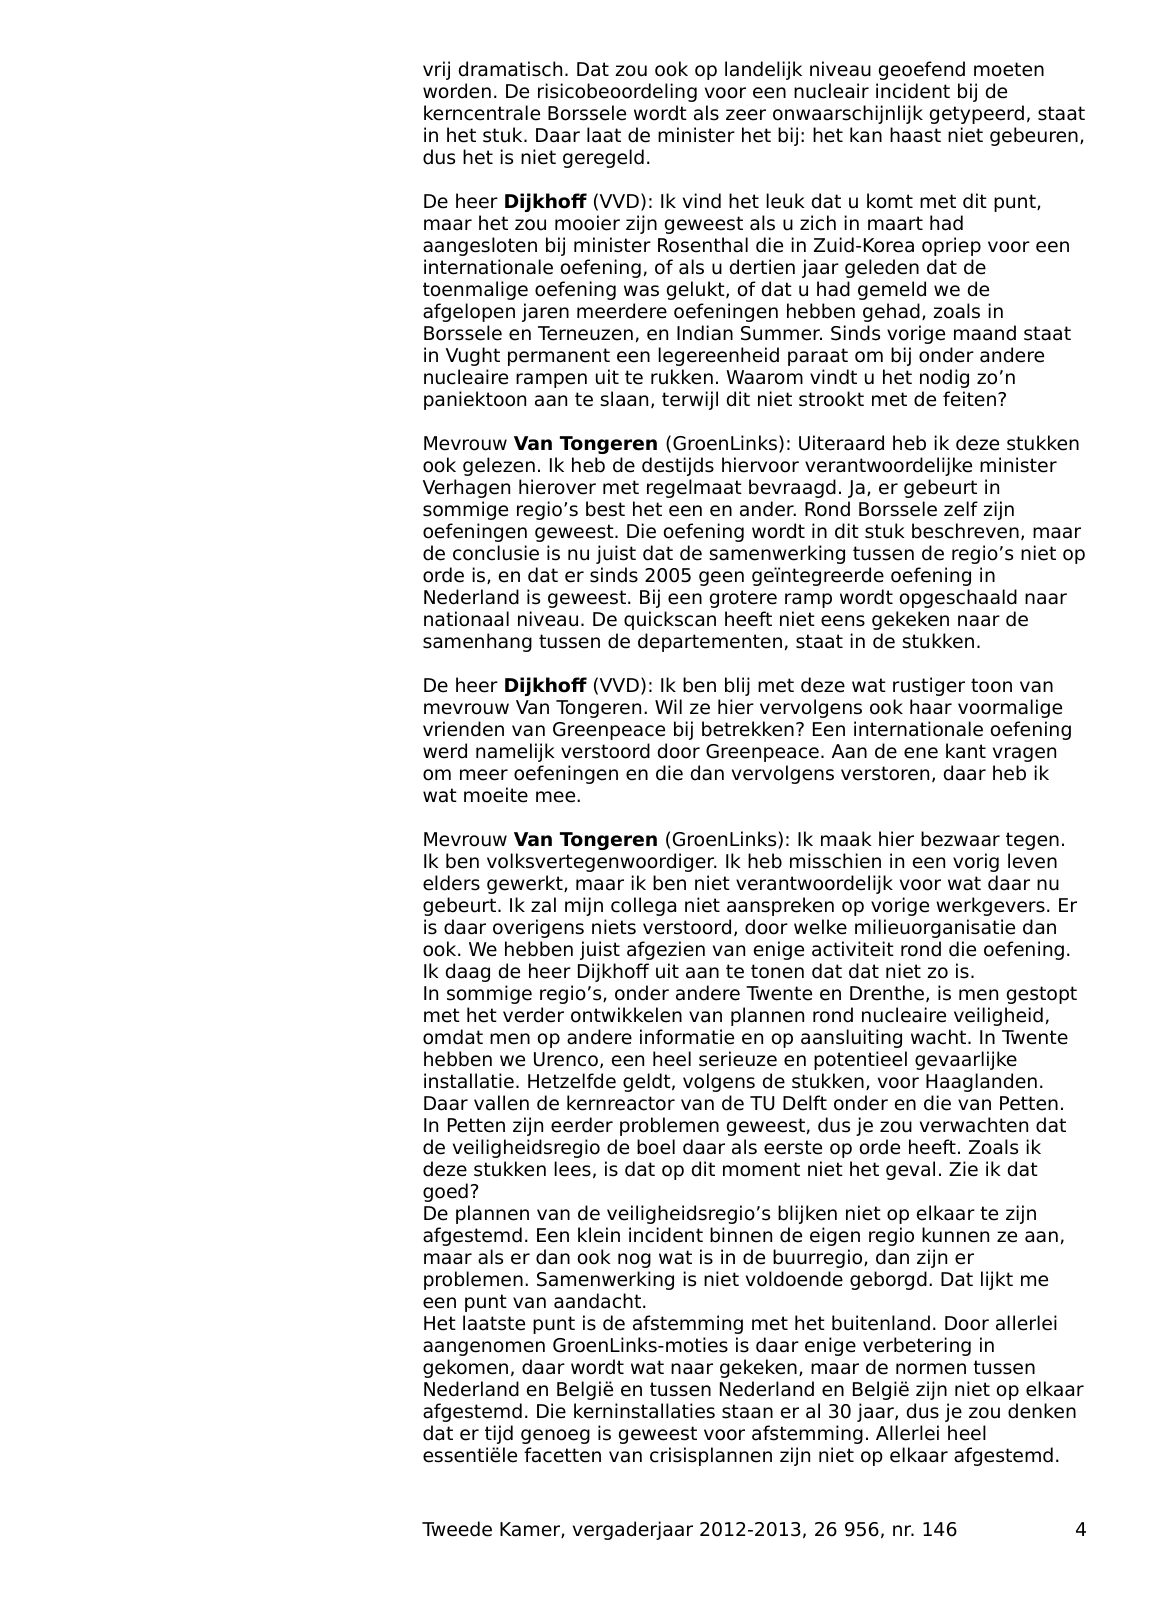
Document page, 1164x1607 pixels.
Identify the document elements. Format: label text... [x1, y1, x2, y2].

text Mevrouw Van Tongeren (GroenLinks): Ik maak hier bezwaar tegen. Ik ben volksvertegenwoordiger. Ik heb misschien in een vorig leven elders gewerkt, maar ik ben niet verantwoordelijk voor wat daar nu gebeurt. Ik zal mijn collega niet aanspreken op vorige werkgevers. Er is daar overigens niets verstoord, door welke milieuorganisatie dan ook. We hebben juist afgezien van enige activiteit rond die oefening. Ik daag de heer Dijkhoff uit aan te tonen dat dat niet zo is. [422, 829, 1087, 983]
text De plannen van de veiligheidsregio’s blijken niet op elkaar te zijn afgestemd. Een klein incident binnen de eigen regio kunnen ze aan, maar als er dan ook nog wat is in de buurregio, dan zijn er problemen. Samenwerking is niet voldoende geborgd. Dat lijkt me een punt van aandacht. [422, 1203, 1087, 1313]
text vrij dramatisch. Dat zou ook op landelijk niveau geoefend moeten worden. De risicobeoordeling voor een nucleair incident bij de kerncentrale Borssele wordt als zeer onwaarschijnlijk getypeerd, staat in het stuk. Daar laat de minister het bij: het kan haast niet gebeuren, dus het is niet geregeld. [422, 59, 1087, 169]
text De heer Dijkhoff (VVD): Ik vind het leuk dat u komt met dit punt, maar het zou mooier zijn geweest als u zich in maart had aangesloten bij minister Rosenthal die in Zuid-Korea opriep voor een internationale oefening, of als u dertien jaar geleden dat de toenmalige oefening was gelukt, of dat u had gemeld we de afgelopen jaren meerdere oefeningen hebben gehad, zoals in Borssele en Terneuzen, en Indian Summer. Sinds vorige maand staat in Vught permanent een legereenheid paraat om bij onder andere nucleaire rampen uit te rukken. Waarom vindt u het nodig zo’n paniektoon aan te slaan, terwijl dit niet strookt met de feiten? [422, 191, 1087, 411]
text Het laatste punt is de afstemming met het buitenland. Door allerlei aangenomen GroenLinks-moties is daar enige verbetering in gekomen, daar wordt wat naar gekeken, maar de normen tussen Nederland en België en tussen Nederland en België zijn niet op elkaar afgestemd. Die kerninstallaties staan er al 30 jaar, dus je zou denken dat er tijd genoeg is geweest voor afstemming. Allerlei heel essentiële facetten van crisisplannen zijn niet op elkaar afgestemd. [422, 1313, 1087, 1467]
text In sommige regio’s, onder andere Twente en Drenthe, is men gestopt met het verder ontwikkelen van plannen rond nucleaire veiligheid, omdat men op andere informatie en op aansluiting wacht. In Twente hebben we Urenco, een heel serieuze en potentieel gevaarlijke installatie. Hetzelfde geldt, volgens de stukken, voor Haaglanden. Daar vallen de kernreactor van de TU Delft onder en die van Petten. In Petten zijn eerder problemen geweest, dus je zou verwachten dat de veiligheidsregio de boel daar als eerste op orde heeft. Zoals ik deze stukken lees, is dat op dit moment niet het geval. Zie ik dat goed? [422, 983, 1087, 1203]
text Mevrouw Van Tongeren (GroenLinks): Uiteraard heb ik deze stukken ook gelezen. Ik heb de destijds hiervoor verantwoordelijke minister Verhagen hierover met regelmaat bevraagd. Ja, er gebeurt in sommige regio’s best het een en ander. Rond Borssele zelf zijn oefeningen geweest. Die oefening wordt in dit stuk beschreven, maar de conclusie is nu juist dat de samenwerking tussen de regio’s niet op orde is, en dat er sinds 2005 geen geïntegreerde oefening in Nederland is geweest. Bij een grotere ramp wordt opgeschaald naar nationaal niveau. De quickscan heeft niet eens gekeken naar de samenhang tussen de departementen, staat in de stukken. [422, 433, 1087, 653]
text De heer Dijkhoff (VVD): Ik ben blij met deze wat rustiger toon van mevrouw Van Tongeren. Wil ze hier vervolgens ook haar voormalige vrienden van Greenpeace bij betrekken? Een internationale oefening werd namelijk verstoord door Greenpeace. Aan de ene kant vragen om meer oefeningen en die dan vervolgens verstoren, daar heb ik wat moeite mee. [422, 675, 1087, 807]
